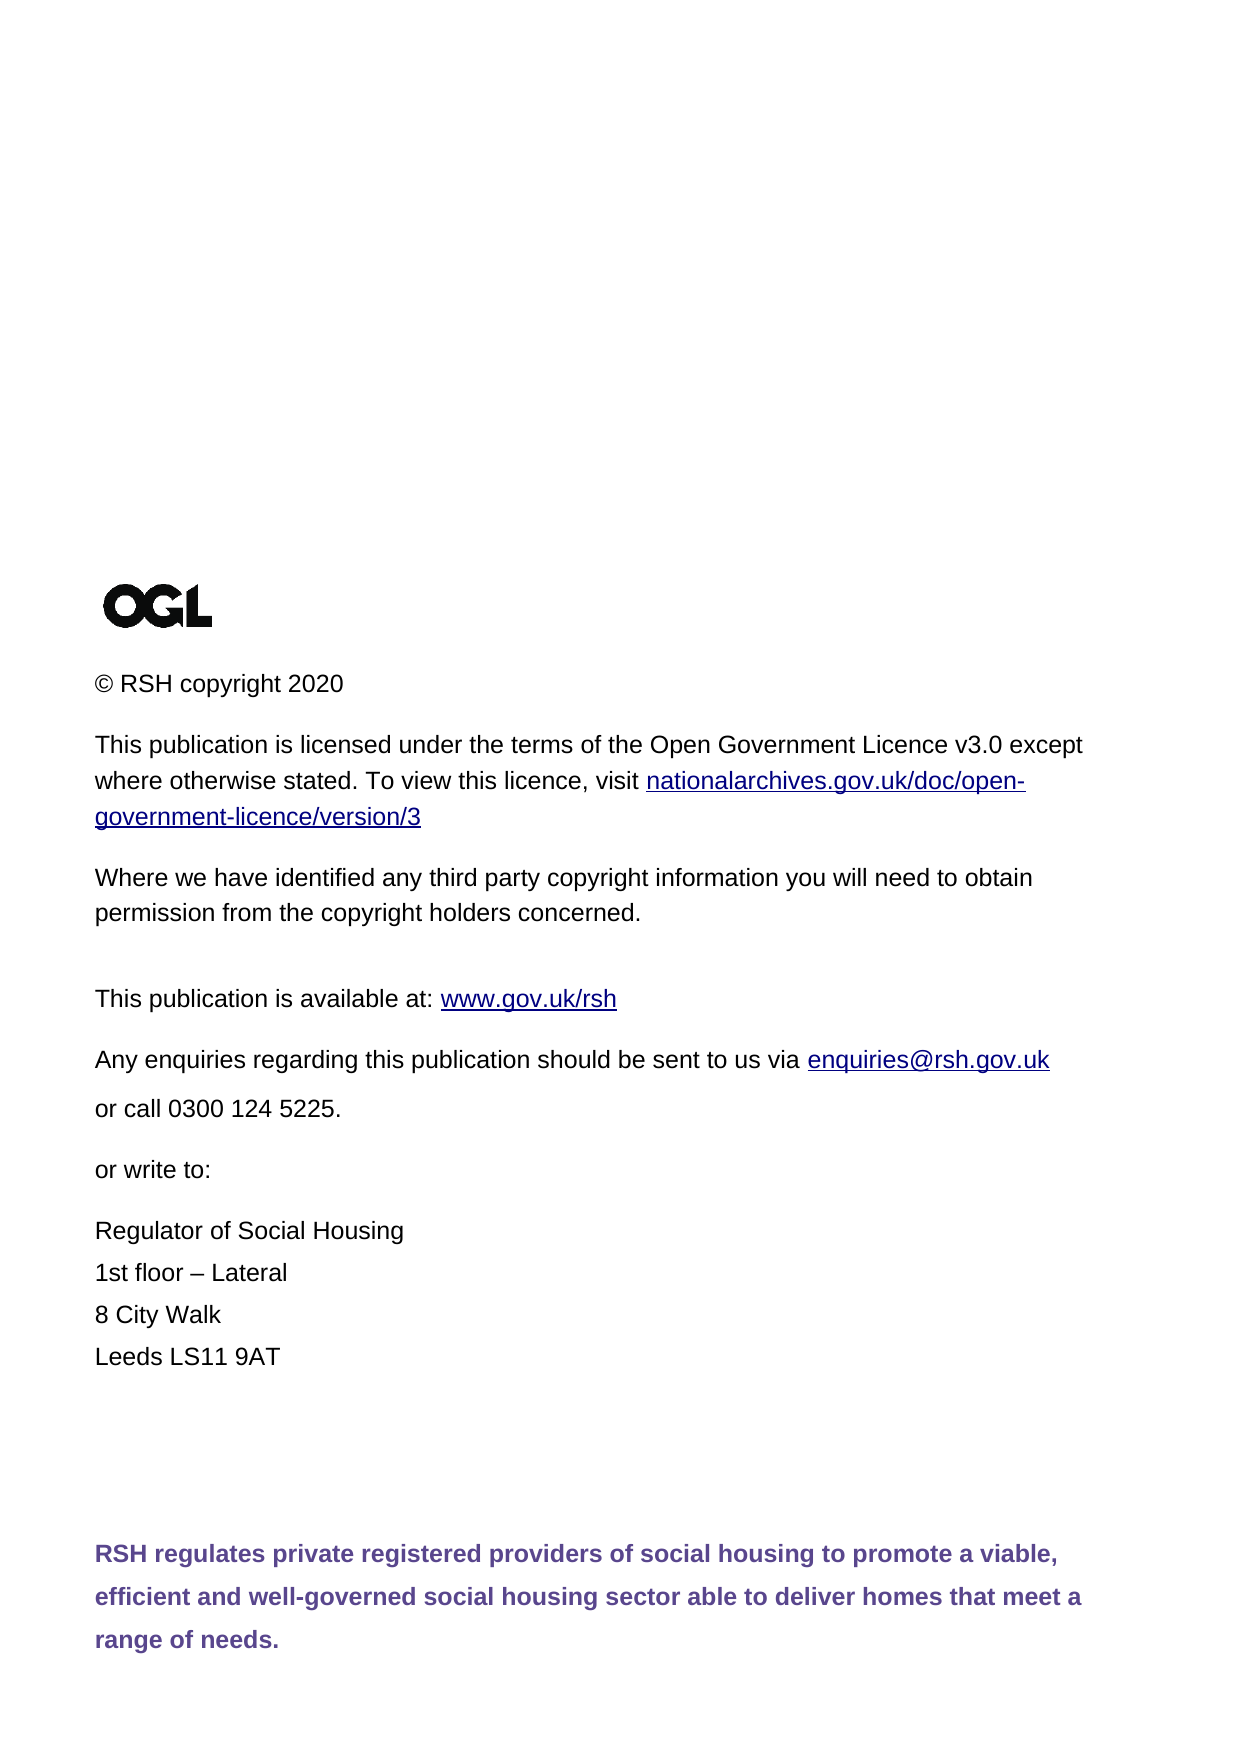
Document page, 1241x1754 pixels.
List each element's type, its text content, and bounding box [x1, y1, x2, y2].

text © RSH copyright 2020 [94, 669, 1146, 697]
text RSH regulates private registered providers of social housing to promote a viable, efficient and well-governed social housing sector able to deliver homes that meet a range of needs. [94, 1539, 1146, 1654]
text or call 0300 124 5225. [94, 1094, 1146, 1122]
text This publication is available at: www.gov.uk/rsh [94, 984, 1146, 1013]
text Where we have identified any third party copyright information you will need to obtain permission from the copyright holders concerned. [94, 862, 1146, 927]
text 8 City Walk [94, 1300, 1146, 1329]
text Any enquiries regarding this publication should be sent to us via enquiries@rsh.gov.uk [94, 1045, 1146, 1074]
text 1st floor – Lateral [94, 1258, 1146, 1287]
text This publication is licensed under the terms of the Open Government Licence v3.0 except where otherwise stated. To view this licence, visit nationalarchives.gov.uk/doc/open-government-licence/version/3 [94, 730, 1146, 830]
text Leeds LS11 9AT [94, 1342, 1146, 1371]
text or write to: [94, 1155, 1146, 1183]
text Regulator of Social Housing [94, 1216, 1146, 1244]
